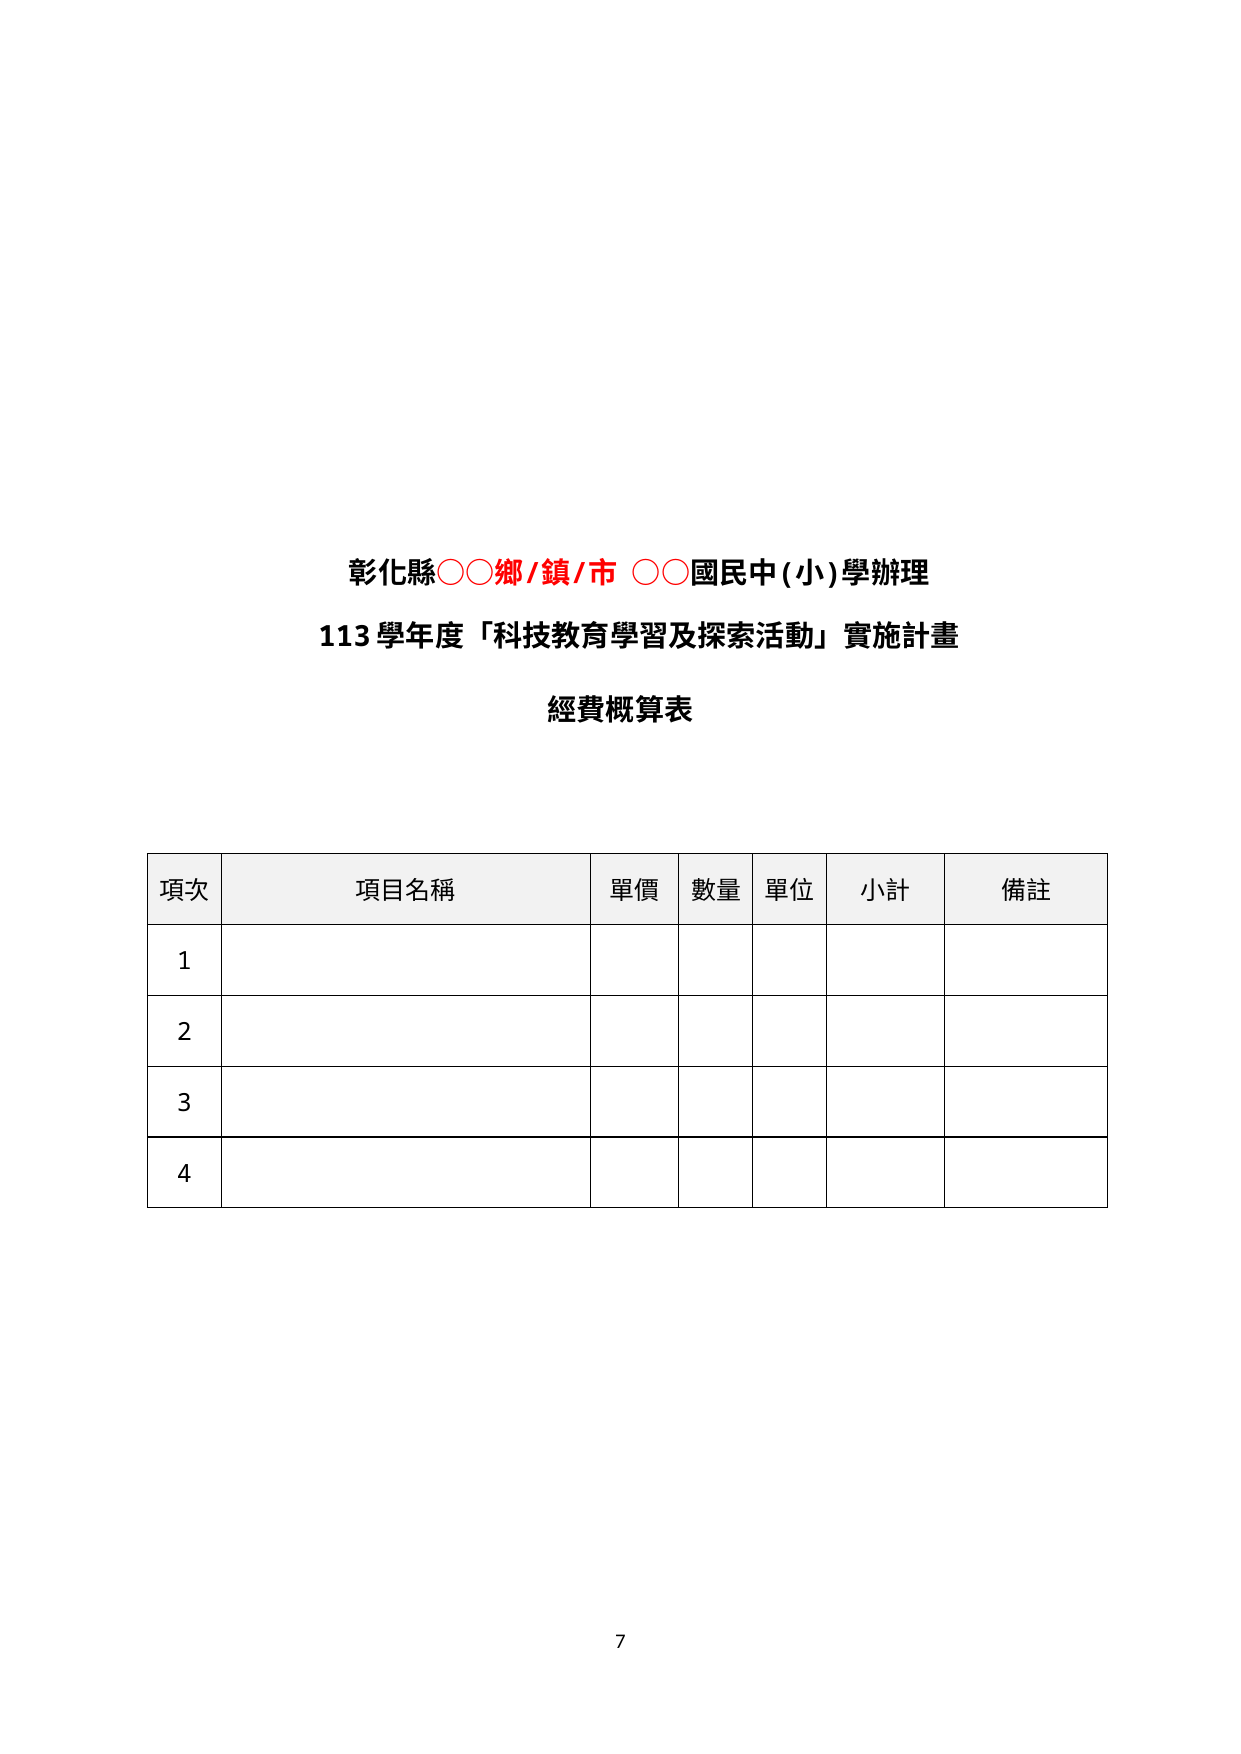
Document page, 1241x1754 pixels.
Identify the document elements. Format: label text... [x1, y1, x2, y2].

text 經費概算表 [118, 666, 1122, 728]
table_header 單位 [753, 854, 826, 924]
table_cell [945, 996, 1107, 1066]
table_cell 1 [148, 925, 221, 995]
table_header 小計 [827, 854, 944, 924]
table_cell [753, 996, 826, 1066]
table_header 備註 [945, 854, 1107, 924]
table_header 項目名稱 [222, 854, 590, 924]
table_cell [591, 996, 678, 1066]
table_cell 3 [148, 1067, 221, 1136]
table_cell [753, 1138, 826, 1207]
table_cell [679, 1138, 752, 1207]
table_cell [679, 1067, 752, 1136]
table_cell [753, 1067, 826, 1136]
table_cell [753, 925, 826, 995]
table_cell [222, 1138, 590, 1207]
table_cell [591, 1067, 678, 1136]
table_header 數量 [679, 854, 752, 924]
table_cell [679, 925, 752, 995]
table_cell [945, 1138, 1107, 1207]
table_cell [945, 1067, 1107, 1136]
table_cell 4 [148, 1138, 221, 1207]
table_cell [222, 925, 590, 995]
table_header 項次 [148, 854, 221, 924]
table_cell [827, 925, 944, 995]
text 113學年度「科技教育學習及探索活動」實施計畫 [156, 613, 1122, 655]
table_cell [222, 996, 590, 1066]
table_header 單價 [591, 854, 678, 924]
table_cell [827, 996, 944, 1066]
table_cell 2 [148, 996, 221, 1066]
table_cell [591, 1138, 678, 1207]
table_cell [827, 1138, 944, 1207]
table_cell [945, 925, 1107, 995]
table_cell [591, 925, 678, 995]
table_cell [827, 1067, 944, 1136]
table_cell [222, 1067, 590, 1136]
text 彰化縣○○鄉/鎮/市 ○○國民中(小)學辦理 [156, 549, 1122, 592]
table_cell [679, 996, 752, 1066]
